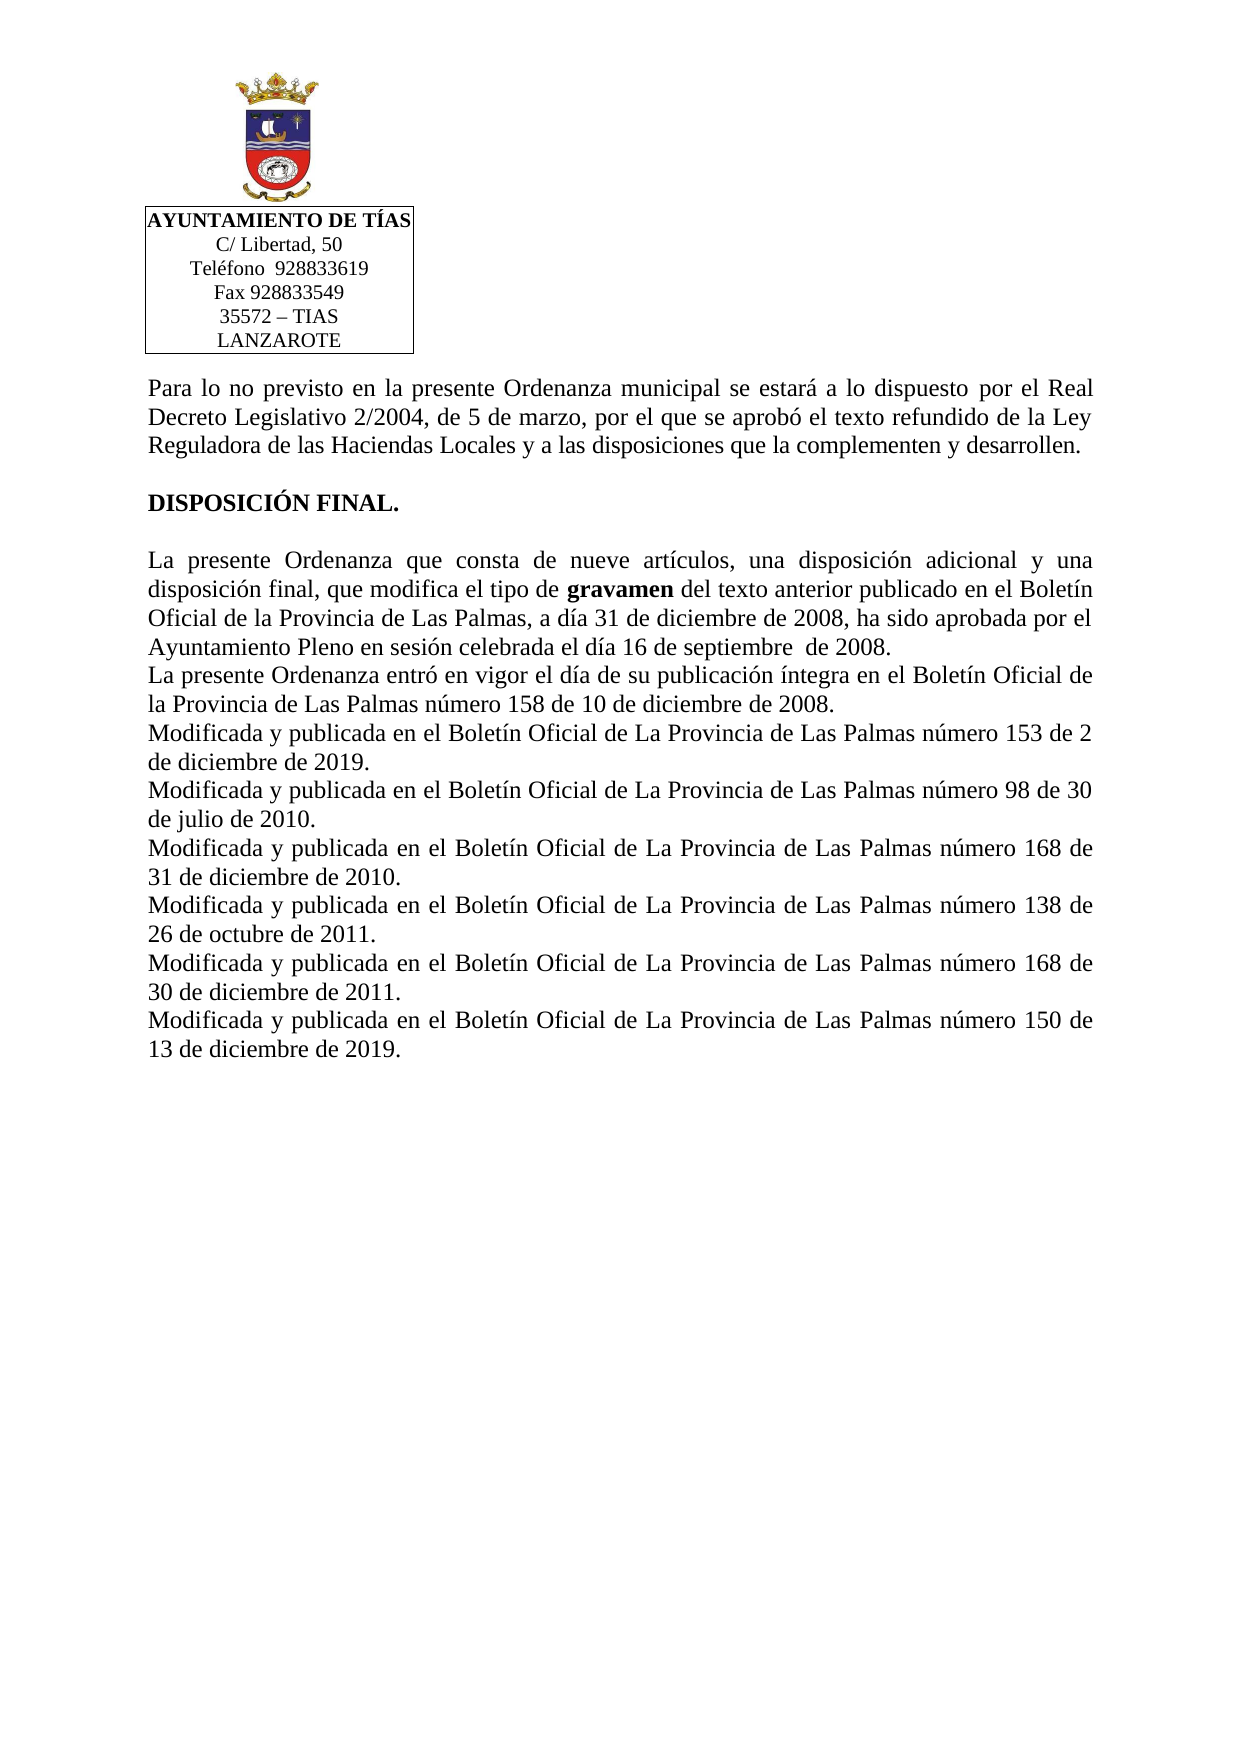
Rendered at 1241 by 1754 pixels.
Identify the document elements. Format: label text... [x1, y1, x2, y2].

text La presente Ordenanza entró en vigor el día de su publicación íntegra en el Boletín Oficial de la Provincia de Las Palmas número 158 de 10 de diciembre de 2008. [148, 660, 1094, 718]
text Modificada y publicada en el Boletín Oficial de La Provincia de Las Palmas número 150 de 13 de diciembre de 2019. [148, 1005, 1093, 1063]
text Modificada y publicada en el Boletín Oficial de La Provincia de Las Palmas número 168 de 31 de diciembre de 2010. [148, 833, 1093, 890]
text Modificada y publicada en el Boletín Oficial de La Provincia de Las Palmas número 153 de 2 de diciembre de 2019. [148, 718, 1093, 775]
text Modificada y publicada en el Boletín Oficial de La Provincia de Las Palmas número 168 de 30 de diciembre de 2011. [148, 948, 1093, 1005]
text La presente Ordenanza que consta de nueve artículos, una disposición adicional y una disposición final, que modifica el tipo de gravamen del texto anterior publicado en el Boletín Oficial de la Provincia de Las Palmas, a día 31 de diciembre de 2008, ha sido aprobada por el Ayuntamiento Pleno en sesión celebrada el día 16 de septiembre de 2008. [148, 545, 1094, 660]
text Para lo no previsto en la presente Ordenanza municipal se estará a lo dispuesto por el Real Decreto Legislativo 2/2004, de 5 de marzo, por el que se aprobó el texto refundido de la Ley Reguladora de las Haciendas Locales y a las disposiciones que la complementen y desarrollen. [148, 373, 1094, 459]
text DISPOSICIÓN FINAL. [148, 488, 1105, 517]
text Modificada y publicada en el Boletín Oficial de La Provincia de Las Palmas número 98 de 30 de julio de 2010. [148, 775, 1093, 833]
text Modificada y publicada en el Boletín Oficial de La Provincia de Las Palmas número 138 de 26 de octubre de 2011. [148, 890, 1093, 948]
